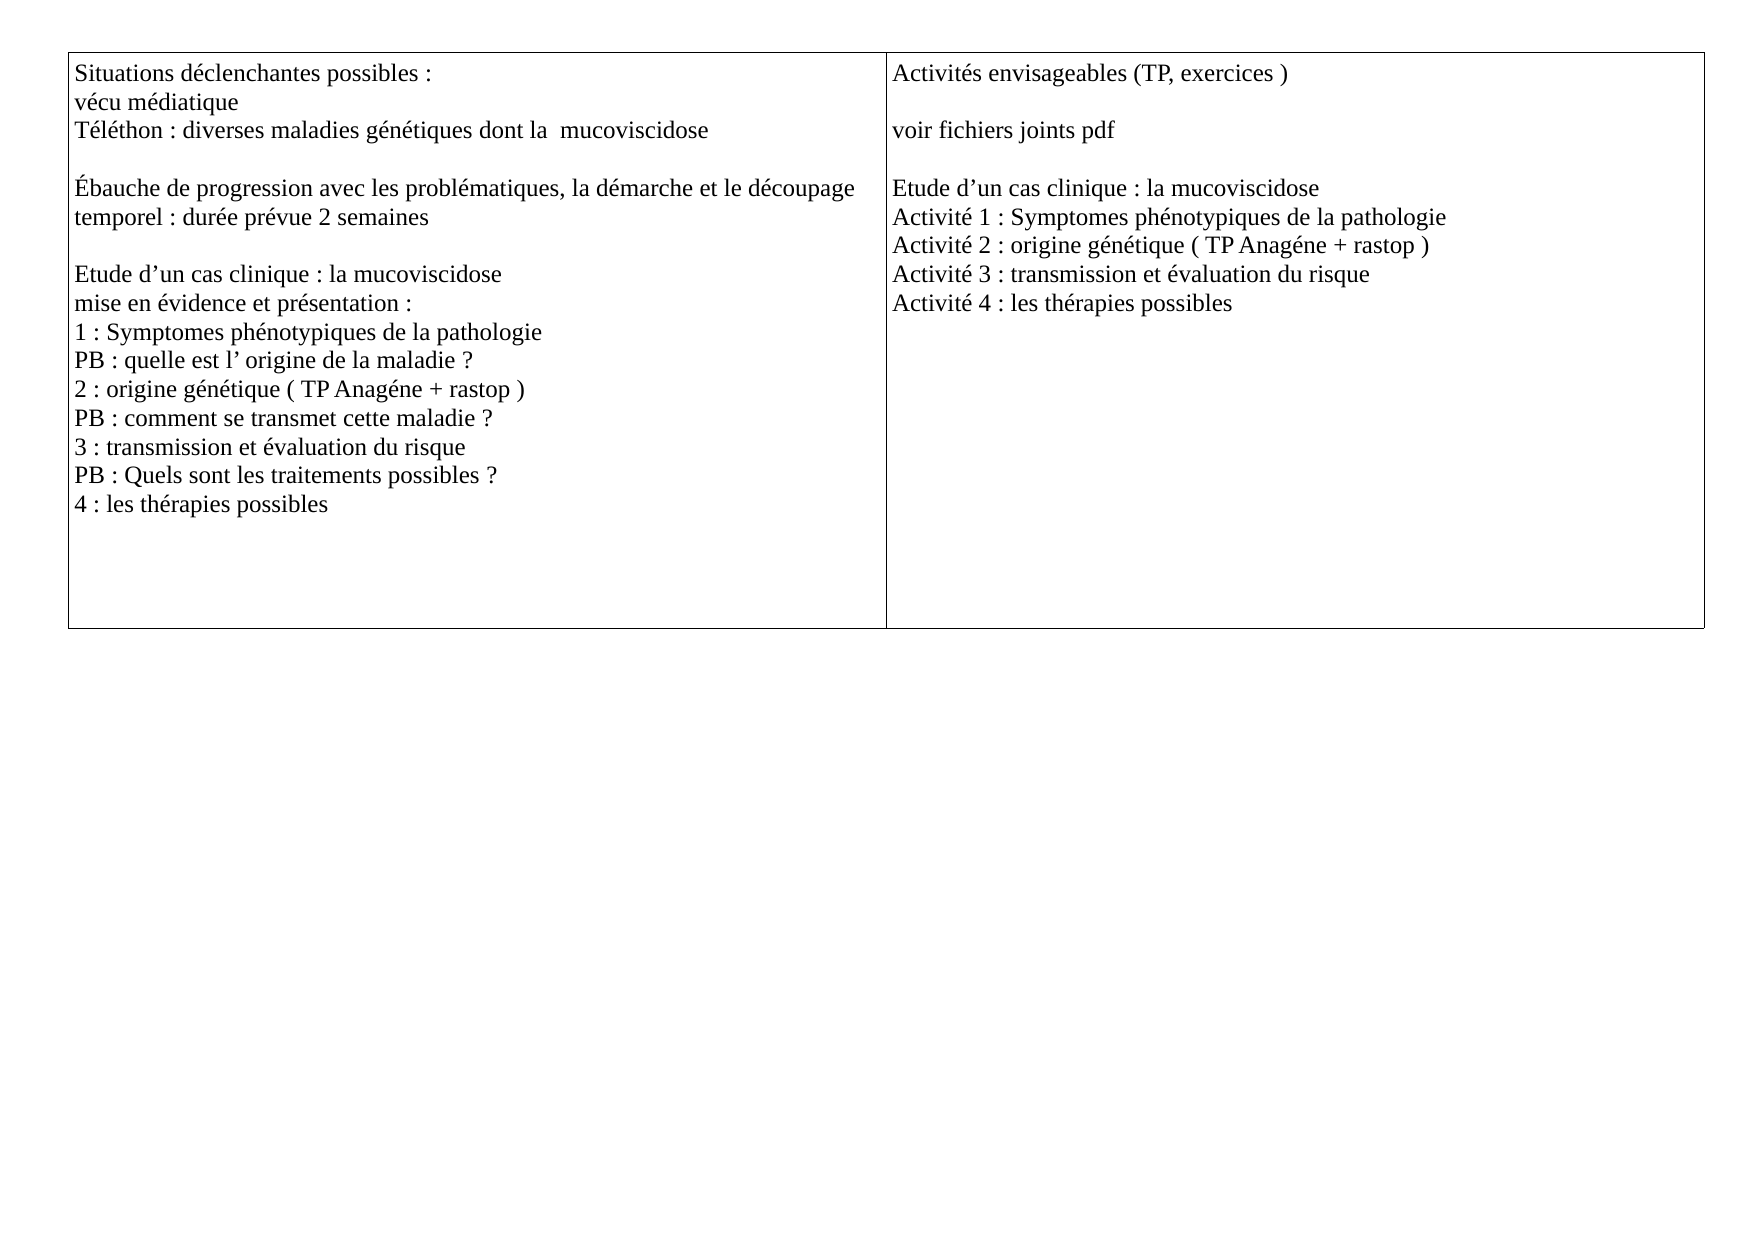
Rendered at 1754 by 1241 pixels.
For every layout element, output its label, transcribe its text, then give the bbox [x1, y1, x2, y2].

table_cell Activités envisageables (TP, exercices ) voir fichiers joints pdf Etude d’un cas clinique : la mucoviscidose Activité 1 : Symptomes phénotypiques de la pathologie Activité 2 : origine génétique ( TP Anagéne + rastop ) Activité 3 : transmission et évaluation du risque Activité 4 : les thérapies possibles [887, 53, 1704, 628]
table_cell Situations déclenchantes possibles : vécu médiatique Téléthon : diverses maladies génétiques dont la mucoviscidose Ébauche de progression avec les problématiques, la démarche et le découpage temporel : durée prévue 2 semaines Etude d’un cas clinique : la mucoviscidose mise en évidence et présentation : 1 : Symptomes phénotypiques de la pathologie PB : quelle est l’ origine de la maladie ? 2 : origine génétique ( TP Anagéne + rastop ) PB : comment se transmet cette maladie ? 3 : transmission et évaluation du risque PB : Quels sont les traitements possibles ? 4 : les thérapies possibles [69, 53, 886, 628]
